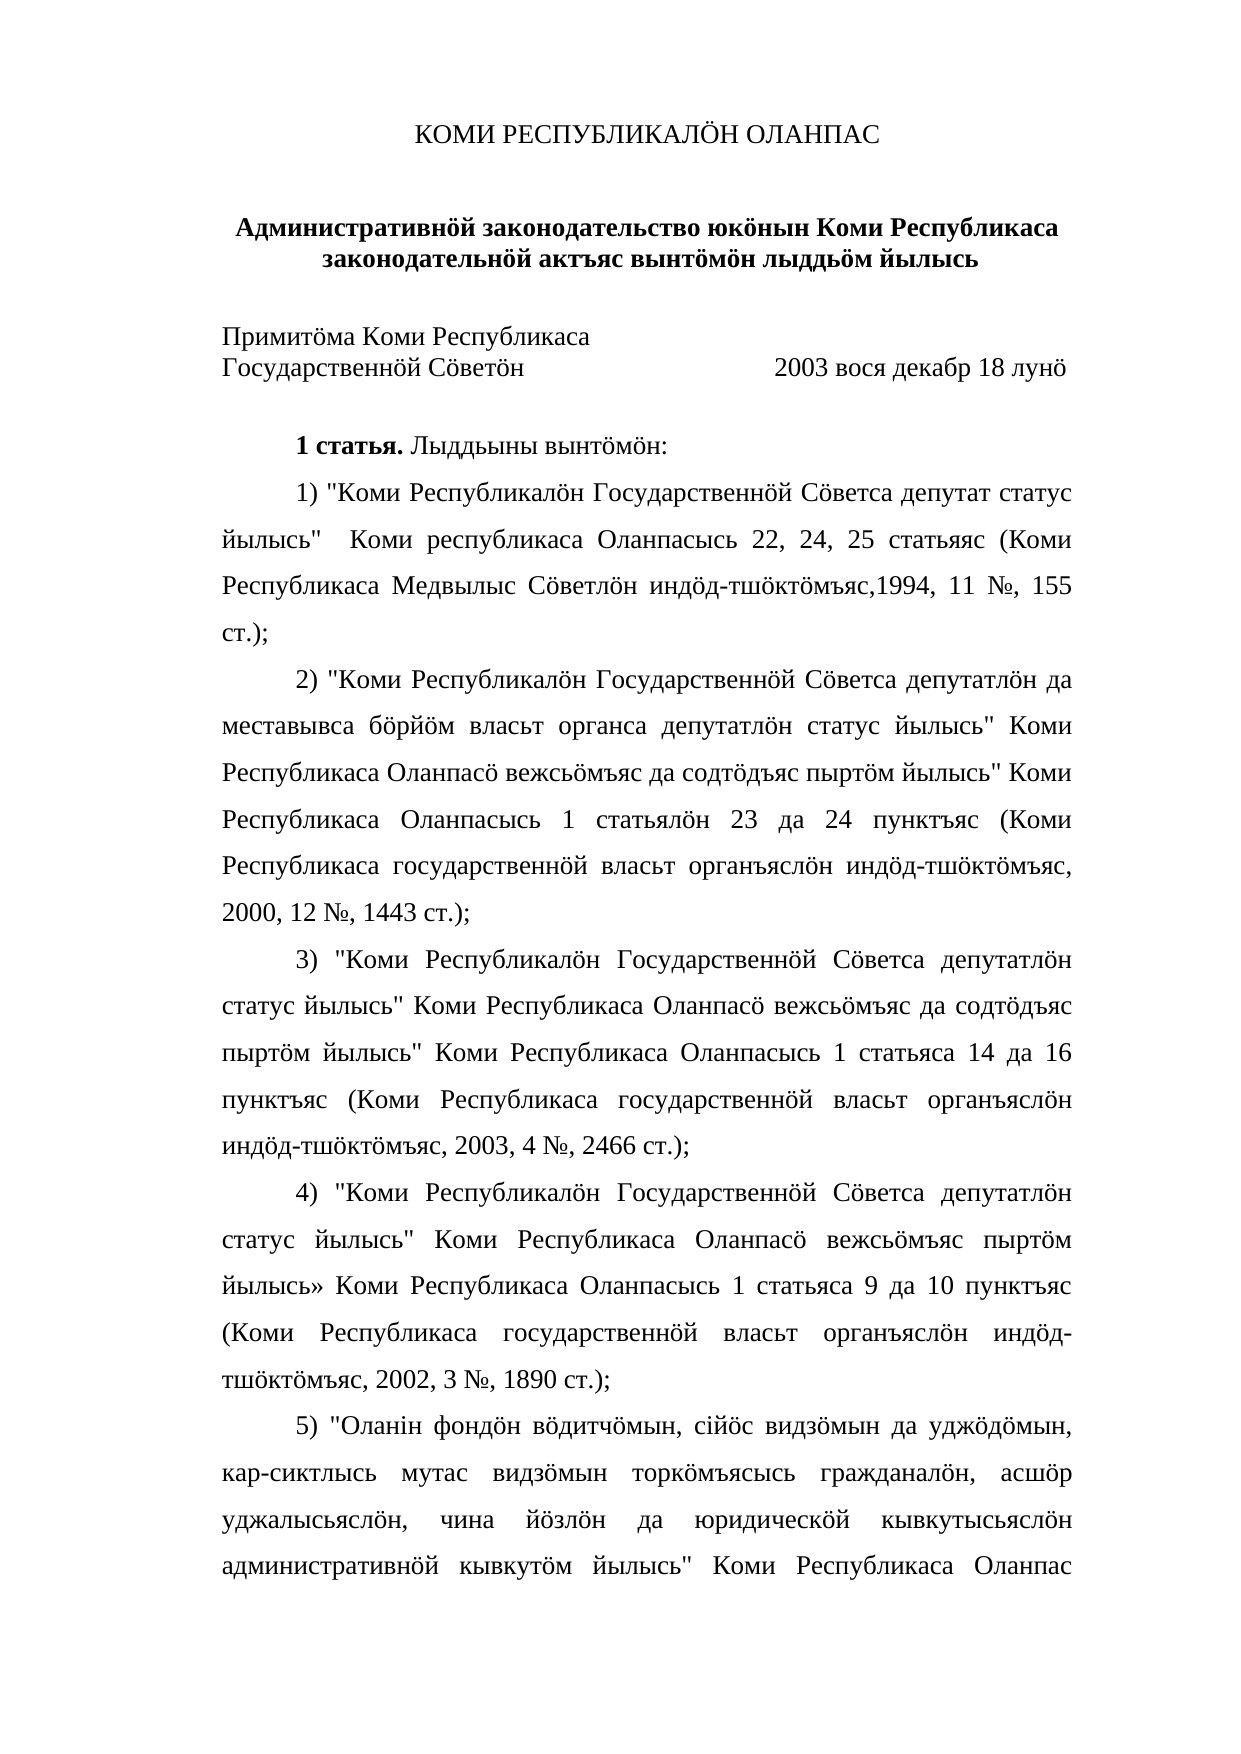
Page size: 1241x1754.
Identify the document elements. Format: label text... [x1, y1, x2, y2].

text 5) "Оланiн фондöн вöдитчöмын, сiйöс видзöмын да уджöдöмын, кар-сиктлысь мутас видзöмын торкöмъясысь гражданалöн, асшöр уджалысьяслöн, чина йöзлöн да юридическöй кывкутысьяслöн административнöй кывкутöм йылысь" Коми Республикаса Оланпас [222, 1409, 1073, 1581]
text Административнöй законодательство юкöнын Коми Республикаса [222, 211, 1073, 243]
text 4) "Коми Республикалöн Государственнöй Сöветса депутатлöн статус йылысь" Коми Республикаса Оланпасö вежсьöмъяс пыртöм йылысь» Коми Республикаса Оланпасысь 1 статьяса 9 да 10 пунктъяс (Коми Республикаса государственнöй власьт органъяслöн индöд-тшöктöмъяс, 2002, 3 №, 1890 ст.); [222, 1176, 1073, 1394]
text КОМИ РЕСПУБЛИКАЛÖН ОЛАНПАС [222, 118, 1073, 149]
text 3) "Коми Республикалöн Государственнöй Сöветса депутатлöн статус йылысь" Коми Республикаса Оланпасö вежсьöмъяс да содтöдъяс пыртöм йылысь" Коми Республикаса Оланпасысь 1 статьяса 14 да 16 пунктъяс (Коми Республикаса государственнöй власьт органъяслöн индöд-тшöктöмъяс, 2003, 4 №, 2466 ст.); [222, 943, 1073, 1161]
text 1 статья. Лыддьыны вынтöмöн: [222, 429, 1073, 461]
text Примитöма Коми Республикаса [222, 320, 1073, 352]
text законодательнöй актъяс вынтöмöн лыддьöм йылысь [222, 243, 1073, 274]
text 1) "Коми Республикалöн Государственнöй Сöветса депутат статус йылысь" Коми республикаса Оланпасысь 22, 24, 25 статьяяс (Коми Республикаса Медвылыс Сöветлöн индöд-тшöктöмъяс,1994, 11 №, 155 ст.); [222, 476, 1073, 647]
text Государственнöй Сöветöн 2003 вося декабр 18 лунö [222, 352, 1073, 383]
text 2) "Коми Республикалöн Государственнöй Сöветса депутатлöн да меставывса бöрйöм власьт органса депутатлöн статус йылысь" Коми Республикаса Оланпасö вежсьöмъяс да содтöдъяс пыртöм йылысь" Коми Республикаса Оланпасысь 1 статьялöн 23 да 24 пунктъяс (Коми Республикаса государственнöй власьт органъяслöн индöд-тшöктöмъяс, 2000, 12 №, 1443 ст.); [222, 663, 1073, 927]
